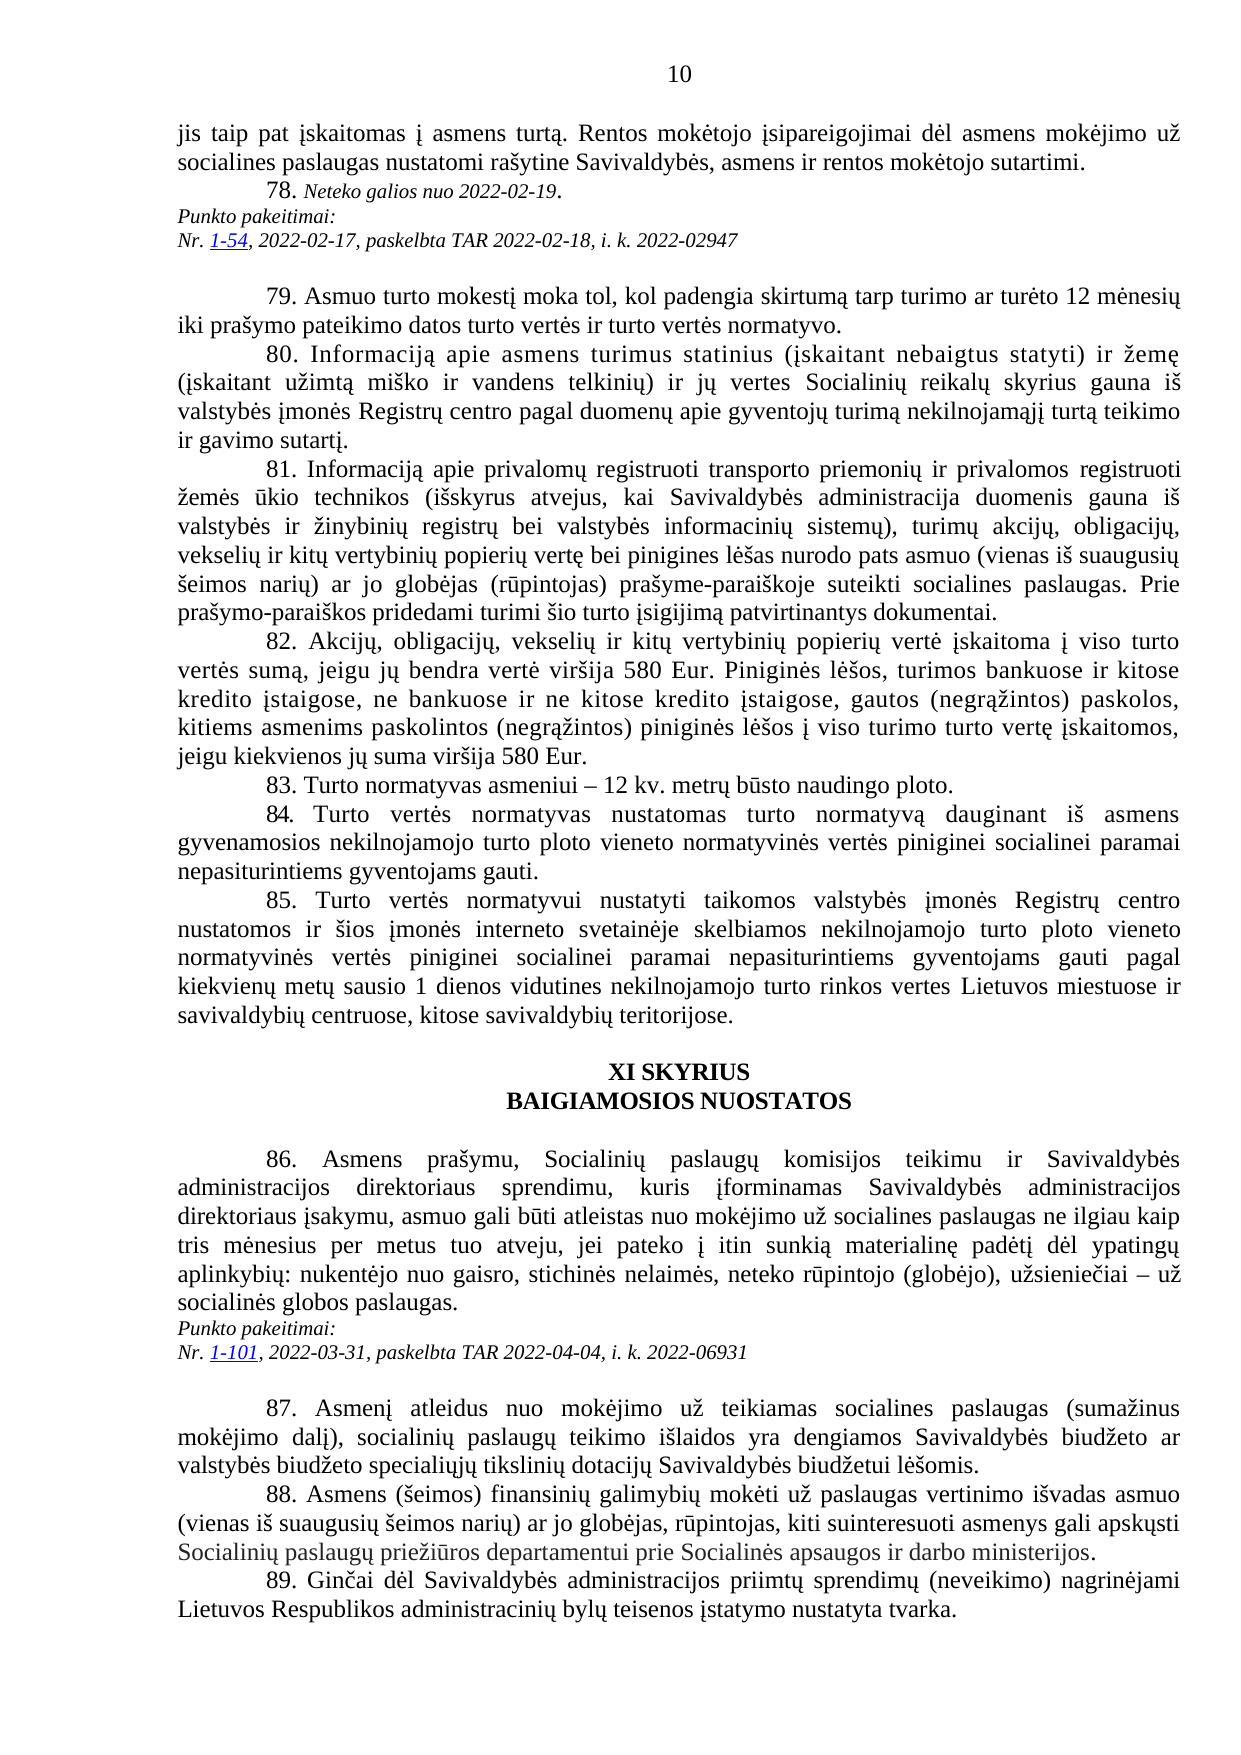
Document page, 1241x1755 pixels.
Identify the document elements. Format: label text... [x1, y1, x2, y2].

text Punkto pakeitimai: [177, 1316, 1181, 1340]
text 86. Asmens prašymu, Socialinių paslaugų komisijos teikimu ir Savivaldybės administracijos direktoriaus sprendimu, kuris įforminamas Savivaldybės administracijos direktoriaus įsakymu, asmuo gali būti atleistas nuo mokėjimo už socialines paslaugas ne ilgiau kaip tris mėnesius per metus tuo atveju, jei pateko į itin sunkią materialinę padėtį dėl ypatingų aplinkybių: nukentėjo nuo gaisro, stichinės nelaimės, neteko rūpintojo (globėjo), užsieniečiai – už socialinės globos paslaugas. [177, 1144, 1181, 1316]
text 83. Turto normatyvas asmeniui – 12 kv. metrų būsto naudingo ploto. [177, 770, 1181, 799]
text 78. Neteko galios nuo 2022-02-19. [177, 176, 1181, 204]
text jis taip pat įskaitomas į asmens turtą. Rentos mokėtojo įsipareigojimai dėl asmens mokėjimo už socialines paslaugas nustatomi rašytine Savivaldybės, asmens ir rentos mokėtojo sutartimi. [177, 118, 1181, 176]
text Nr. 1-101, 2022-03-31, paskelbta TAR 2022-04-04, i. k. 2022-06931 [177, 1340, 1181, 1364]
text 84. Turto vertės normatyvas nustatomas turto normatyvą dauginant iš asmens gyvenamosios nekilnojamojo turto ploto vieneto normatyvinės vertės piniginei socialinei paramai nepasiturintiems gyventojams gauti. [177, 799, 1181, 885]
text 80. Informaciją apie asmens turimus statinius (įskaitant nebaigtus statyti) ir žemę (įskaitant užimtą miško ir vandens telkinių) ir jų vertes Socialinių reikalų skyrius gauna iš valstybės įmonės Registrų centro pagal duomenų apie gyventojų turimą nekilnojamąjį turtą teikimo ir gavimo sutartį. [177, 339, 1181, 454]
text 82. Akcijų, obligacijų, vekselių ir kitų vertybinių popierių vertė įskaitoma į viso turto vertės sumą, jeigu jų bendra vertė viršija 580 Eur. Piniginės lėšos, turimos bankuose ir kitose kredito įstaigose, ne bankuose ir ne kitose kredito įstaigose, gautos (negrąžintos) paskolos, kitiems asmenims paskolintos (negrąžintos) piniginės lėšos į viso turimo turto vertę įskaitomos, jeigu kiekvienos jų suma viršija 580 Eur. [177, 626, 1181, 770]
text 88. Asmens (šeimos) finansinių galimybių mokėti už paslaugas vertinimo išvadas asmuo (vienas iš suaugusių šeimos narių) ar jo globėjas, rūpintojas, kiti suinteresuoti asmenys gali apskųsti Socialinių paslaugų priežiūros departamentui prie Socialinės apsaugos ir darbo ministerijos. [177, 1479, 1181, 1566]
text Nr. 1-54, 2022-02-17, paskelbta TAR 2022-02-18, i. k. 2022-02947 [177, 228, 1181, 252]
text Punkto pakeitimai: [177, 204, 1181, 228]
text 81. Informaciją apie privalomų registruoti transporto priemonių ir privalomos registruoti žemės ūkio technikos (išskyrus atvejus, kai Savivaldybės administracija duomenis gauna iš valstybės ir žinybinių registrų bei valstybės informacinių sistemų), turimų akcijų, obligacijų, vekselių ir kitų vertybinių popierių vertę bei pinigines lėšas nurodo pats asmuo (vienas iš suaugusių šeimos narių) ar jo globėjas (rūpintojas) prašyme-paraiškoje suteikti socialines paslaugas. Prie prašymo-paraiškos pridedami turimi šio turto įsigijimą patvirtinantys dokumentai. [177, 454, 1181, 626]
text 87. Asmenį atleidus nuo mokėjimo už teikiamas socialines paslaugas (sumažinus mokėjimo dalį), socialinių paslaugų teikimo išlaidos yra dengiamos Savivaldybės biudžeto ar valstybės biudžeto specialiųjų tikslinių dotacijų Savivaldybės biudžetui lėšomis. [177, 1393, 1181, 1479]
text XI SKYRIUS [177, 1057, 1181, 1086]
text BAIGIAMOSIOS NUOSTATOS [177, 1086, 1181, 1115]
text 89. Ginčai dėl Savivaldybės administracijos priimtų sprendimų (neveikimo) nagrinėjami Lietuvos Respublikos administracinių bylų teisenos įstatymo nustatyta tvarka. [177, 1566, 1181, 1623]
text 79. Asmuo turto mokestį moka tol, kol padengia skirtumą tarp turimo ar turėto 12 mėnesių iki prašymo pateikimo datos turto vertės ir turto vertės normatyvo. [177, 281, 1181, 339]
text 85. Turto vertės normatyvui nustatyti taikomos valstybės įmonės Registrų centro nustatomos ir šios įmonės interneto svetainėje skelbiamos nekilnojamojo turto ploto vieneto normatyvinės vertės piniginei socialinei paramai nepasiturintiems gyventojams gauti pagal kiekvienų metų sausio 1 dienos vidutines nekilnojamojo turto rinkos vertes Lietuvos miestuose ir savivaldybių centruose, kitose savivaldybių teritorijose. [177, 885, 1181, 1029]
